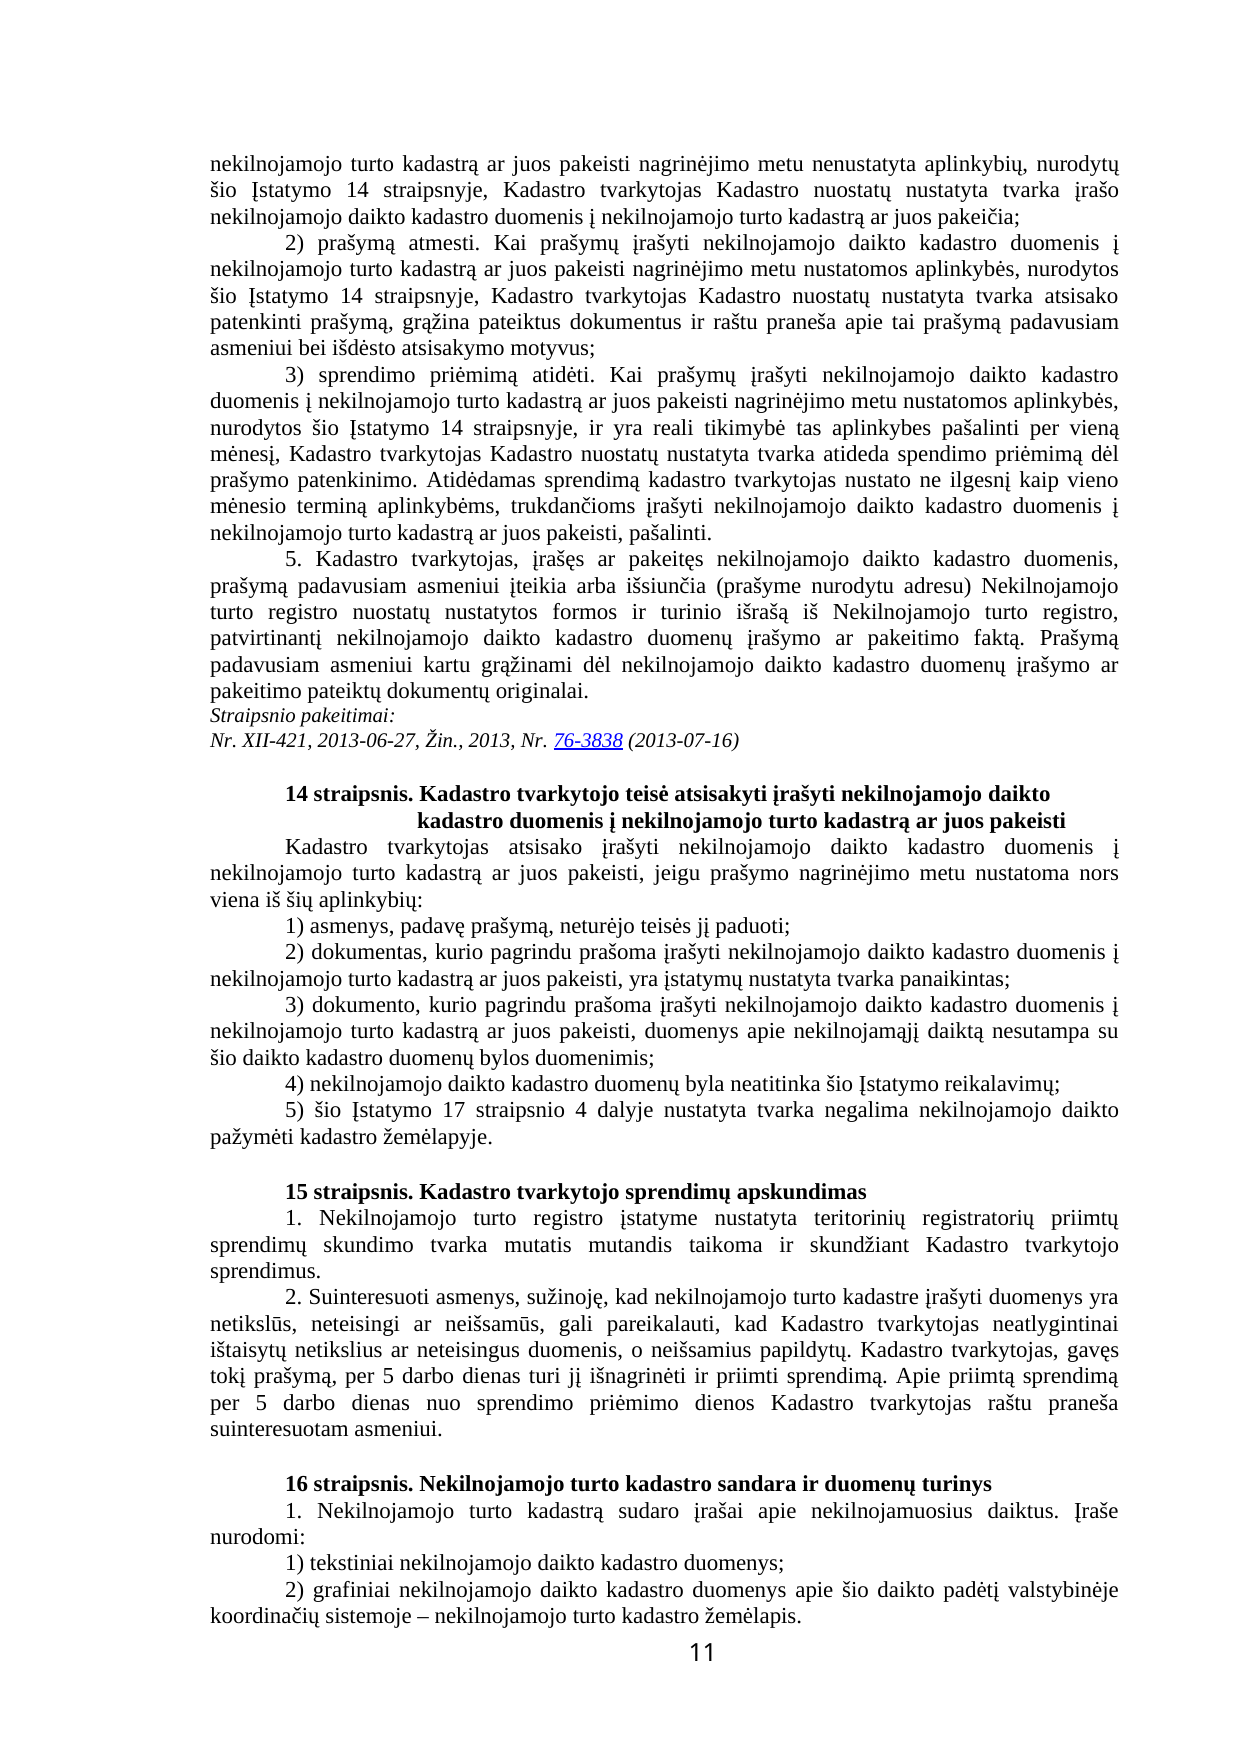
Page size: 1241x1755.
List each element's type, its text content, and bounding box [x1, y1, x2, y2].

text 16 straipsnis. Nekilnojamojo turto kadastro sandara ir duomenų turinys [210, 1470, 1120, 1497]
text 2) prašymą atmesti. Kai prašymų įrašyti nekilnojamojo daikto kadastro duomenis į nekilnojamojo turto kadastrą ar juos pakeisti nagrinėjimo metu nustatomos aplinkybės, nurodytos šio Įstatymo 14 straipsnyje, Kadastro tvarkytojas Kadastro nuostatų nustatyta tvarka atsisako patenkinti prašymą, grąžina pateiktus dokumentus ir raštu praneša apie tai prašymą padavusiam asmeniui bei išdėsto atsisakymo motyvus; [210, 229, 1120, 361]
text Kadastro tvarkytojas atsisako įrašyti nekilnojamojo daikto kadastro duomenis į nekilnojamojo turto kadastrą ar juos pakeisti, jeigu prašymo nagrinėjimo metu nustatoma nors viena iš šių aplinkybių: [210, 833, 1120, 912]
text 2) dokumentas, kurio pagrindu prašoma įrašyti nekilnojamojo daikto kadastro duomenis į nekilnojamojo turto kadastrą ar juos pakeisti, yra įstatymų nustatyta tvarka panaikintas; [210, 938, 1120, 991]
text 15 straipsnis. Kadastro tvarkytojo sprendimų apskundimas [210, 1178, 1120, 1204]
text 4) nekilnojamojo daikto kadastro duomenų byla neatitinka šio Įstatymo reikalavimų; [210, 1070, 1120, 1097]
text kadastro duomenis į nekilnojamojo turto kadastrą ar juos pakeisti [210, 807, 1120, 833]
text 5) šio Įstatymo 17 straipsnio 4 dalyje nustatyta tvarka negalima nekilnojamojo daikto pažymėti kadastro žemėlapyje. [210, 1097, 1120, 1149]
text 3) dokumento, kurio pagrindu prašoma įrašyti nekilnojamojo daikto kadastro duomenis į nekilnojamojo turto kadastrą ar juos pakeisti, duomenys apie nekilnojamąjį daiktą nesutampa su šio daikto kadastro duomenų bylos duomenimis; [210, 991, 1120, 1070]
text 1) asmenys, padavę prašymą, neturėjo teisės jį paduoti; [210, 912, 1120, 938]
text 3) sprendimo priėmimą atidėti. Kai prašymų įrašyti nekilnojamojo daikto kadastro duomenis į nekilnojamojo turto kadastrą ar juos pakeisti nagrinėjimo metu nustatomos aplinkybės, nurodytos šio Įstatymo 14 straipsnyje, ir yra reali tikimybė tas aplinkybes pašalinti per vieną mėnesį, Kadastro tvarkytojas Kadastro nuostatų nustatyta tvarka atideda spendimo priėmimą dėl prašymo patenkinimo. Atidėdamas sprendimą kadastro tvarkytojas nustato ne ilgesnį kaip vieno mėnesio terminą aplinkybėms, trukdančioms įrašyti nekilnojamojo daikto kadastro duomenis į nekilnojamojo turto kadastrą ar juos pakeisti, pašalinti. [210, 361, 1120, 545]
text 2) grafiniai nekilnojamojo daikto kadastro duomenys apie šio daikto padėtį valstybinėje koordinačių sistemoje – nekilnojamojo turto kadastro žemėlapis. [210, 1576, 1120, 1628]
text 1. Nekilnojamojo turto kadastrą sudaro įrašai apie nekilnojamuosius daiktus. Įraše nurodomi: [210, 1497, 1120, 1549]
text 2. Suinteresuoti asmenys, sužinoję, kad nekilnojamojo turto kadastre įrašyti duomenys yra netikslūs, neteisingi ar neišsamūs, gali pareikalauti, kad Kadastro tvarkytojas neatlygintinai ištaisytų netikslius ar neteisingus duomenis, o neišsamius papildytų. Kadastro tvarkytojas, gavęs tokį prašymą, per 5 darbo dienas turi jį išnagrinėti ir priimti sprendimą. Apie priimtą sprendimą per 5 darbo dienas nuo sprendimo priėmimo dienos Kadastro tvarkytojas raštu praneša suinteresuotam asmeniui. [210, 1283, 1120, 1442]
text 1. Nekilnojamojo turto registro įstatyme nustatyta teritorinių registratorių priimtų sprendimų skundimo tvarka mutatis mutandis taikoma ir skundžiant Kadastro tvarkytojo sprendimus. [210, 1204, 1120, 1283]
text Straipsnio pakeitimai: [210, 703, 1120, 727]
text nekilnojamojo turto kadastrą ar juos pakeisti nagrinėjimo metu nenustatyta aplinkybių, nurodytų šio Įstatymo 14 straipsnyje, Kadastro tvarkytojas Kadastro nuostatų nustatyta tvarka įrašo nekilnojamojo daikto kadastro duomenis į nekilnojamojo turto kadastrą ar juos pakeičia; [210, 150, 1120, 229]
text 5. Kadastro tvarkytojas, įrašęs ar pakeitęs nekilnojamojo daikto kadastro duomenis, prašymą padavusiam asmeniui įteikia arba išsiunčia (prašyme nurodytu adresu) Nekilnojamojo turto registro nuostatų nustatytos formos ir turinio išrašą iš Nekilnojamojo turto registro, patvirtinantį nekilnojamojo daikto kadastro duomenų įrašymo ar pakeitimo faktą. Prašymą padavusiam asmeniui kartu grąžinami dėl nekilnojamojo daikto kadastro duomenų įrašymo ar pakeitimo pateiktų dokumentų originalai. [210, 545, 1120, 703]
text 1) tekstiniai nekilnojamojo daikto kadastro duomenys; [210, 1549, 1120, 1576]
text Nr. XII-421, 2013-06-27, Žin., 2013, Nr. 76-3838 (2013-07-16) [210, 727, 1120, 752]
text 14 straipsnis. Kadastro tvarkytojo teisė atsisakyti įrašyti nekilnojamojo daikto [210, 780, 1120, 807]
